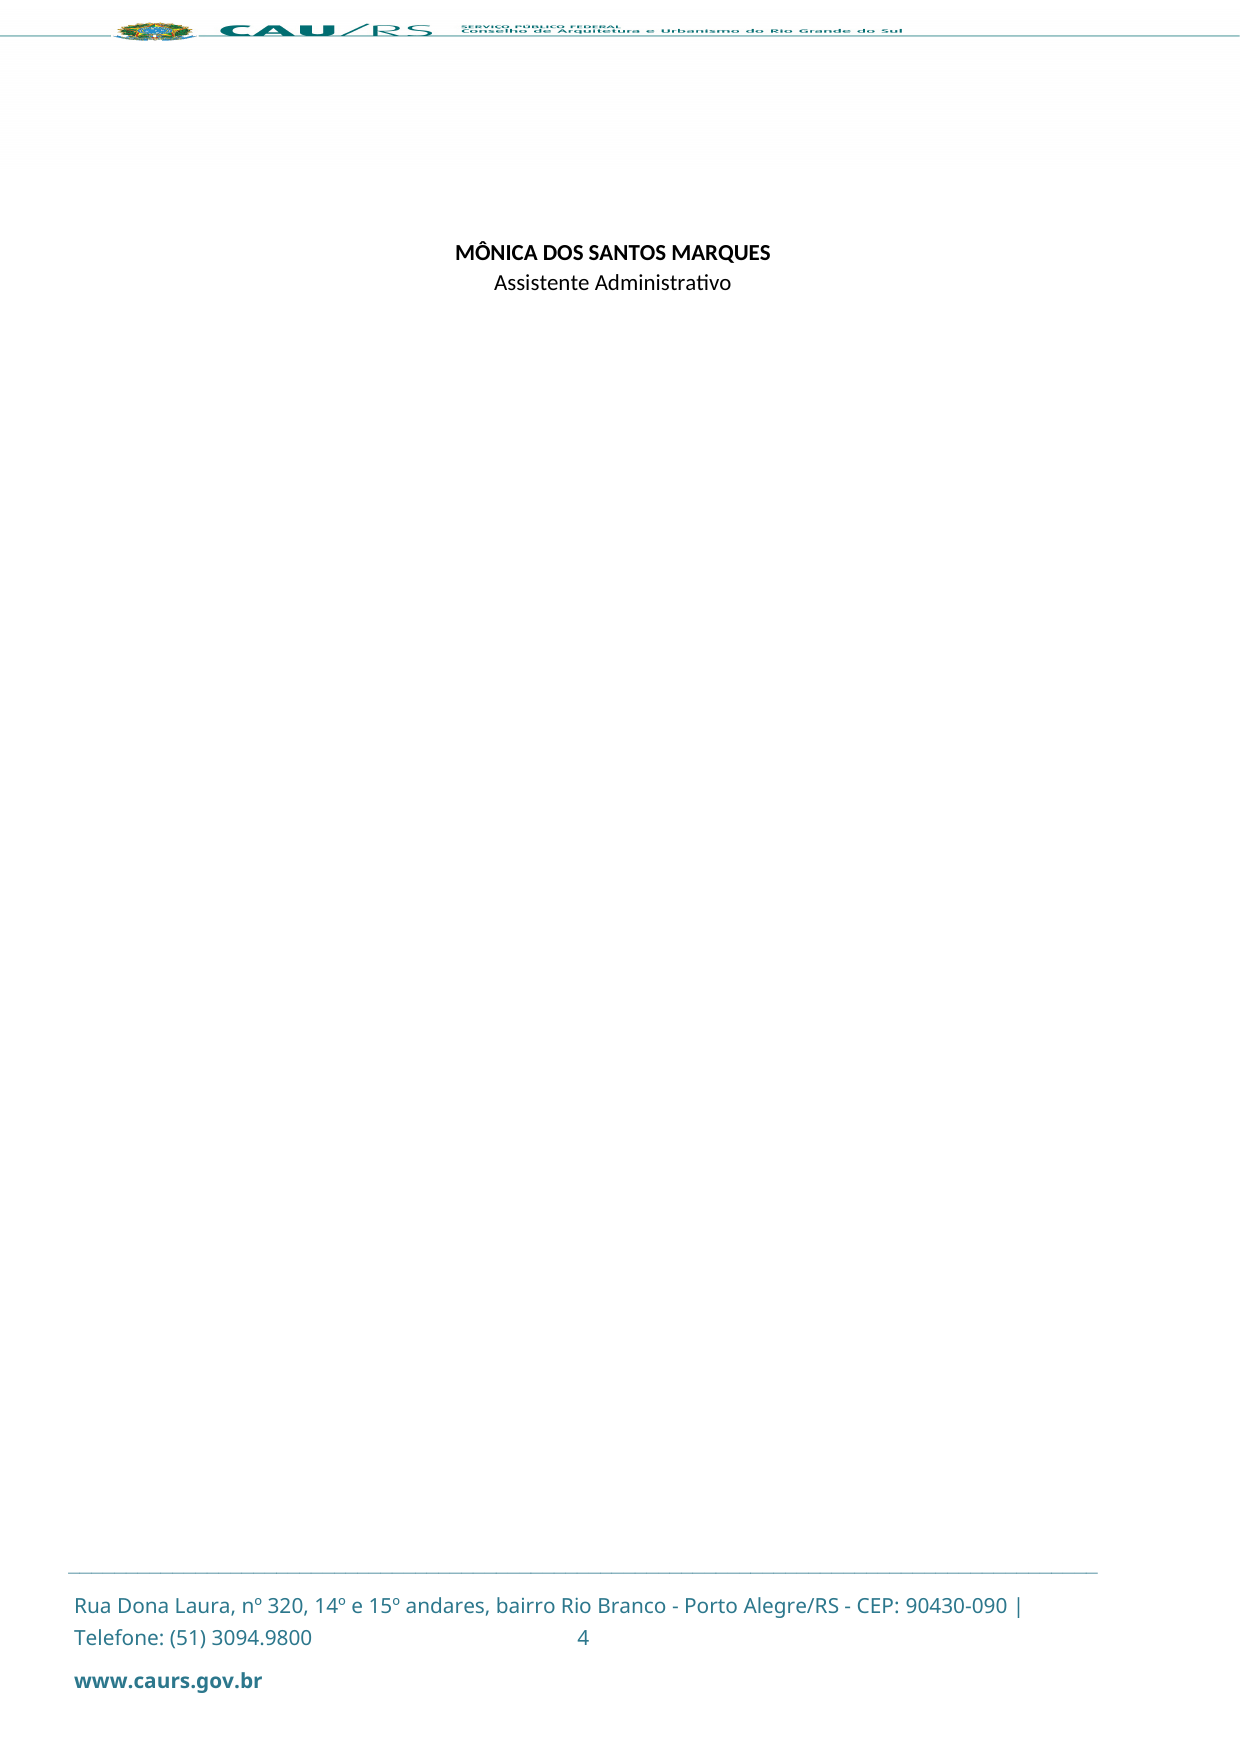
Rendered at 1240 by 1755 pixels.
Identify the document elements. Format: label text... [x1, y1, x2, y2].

text MÔNICA DOS SANTOS MARQUES [133, 238, 1093, 266]
text Assistente Administrativo [133, 268, 1093, 296]
